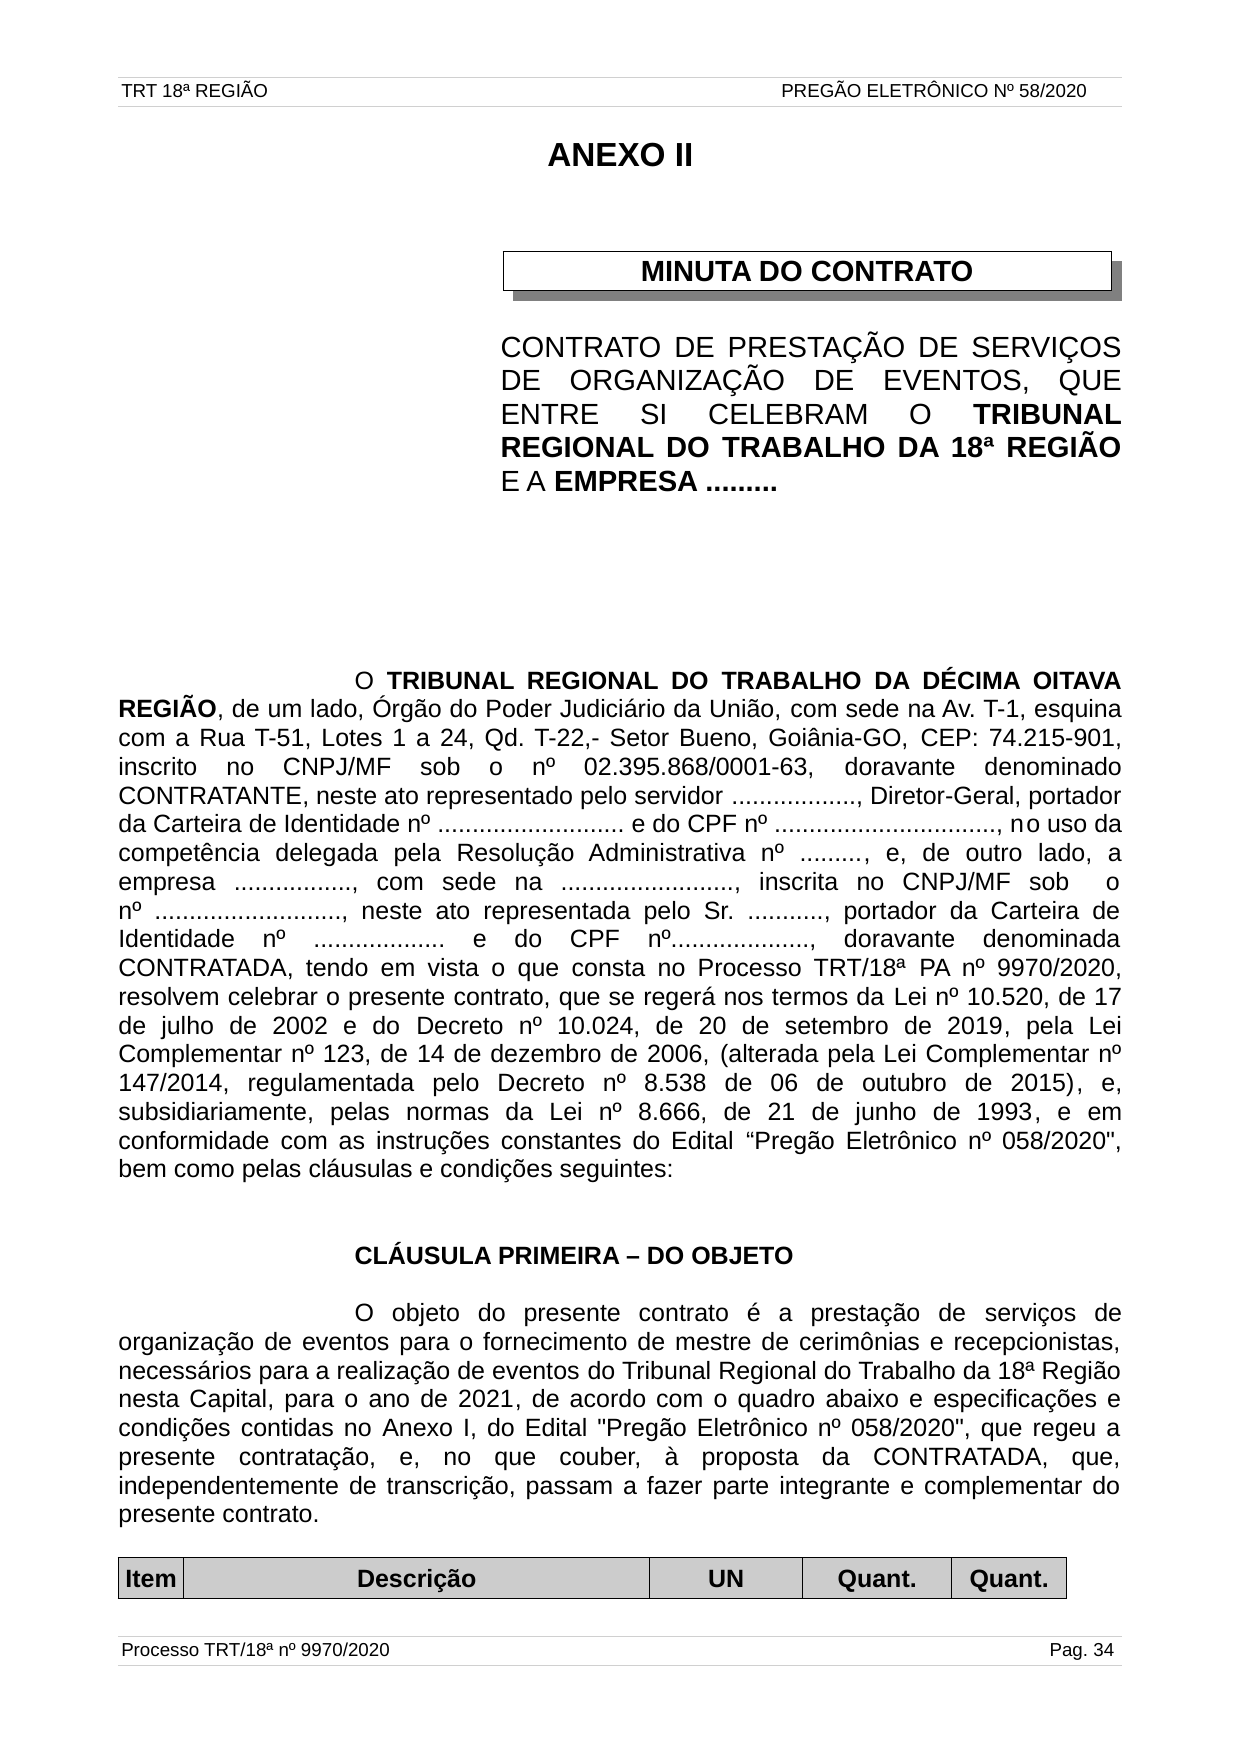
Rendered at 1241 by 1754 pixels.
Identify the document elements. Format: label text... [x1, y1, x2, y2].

table_header Descrição [184, 1558, 649, 1598]
text CLÁUSULA PRIMEIRA – DO OBJETO [118, 1241, 1122, 1269]
text ANEXO II [118, 136, 1122, 174]
table_header Quant. [952, 1558, 1066, 1598]
table_header Quant. [803, 1558, 951, 1598]
text O TRIBUNAL REGIONAL DO TRABALHO DA DÉCIMA OITAVA REGIÃO, de um lado, Órgão do Poder Judiciário da União, com sede na Av. T-1, esquina com a Rua T-51, Lotes 1 a 24, Qd. T-22,- Setor Bueno, Goiânia-GO, CEP: 74.215-901, inscrito no CNPJ/MF sob o nº 02.395.868/0001-63, doravante denominado CONTRATANTE, neste ato representado pelo servidor .................., Diretor-Geral, portador da Carteira de Identidade nº ........................... e do CPF nº ................................, no uso da competência delegada pela Resolução Administrativa nº ........., e, de outro lado, a empresa ................., com sede na ........................., inscrita no CNPJ/MF sob o nº ..........................., neste ato representada pelo Sr. ..........., portador da Carteira de Identidade nº ................... e do CPF nº...................., doravante denominada CONTRATADA, tendo em vista o que consta no Processo TRT/18ª PA nº 9970/2020, resolvem celebrar o presente contrato, que se regerá nos termos da Lei nº 10.520, de 17 de julho de 2002 e do Decreto nº 10.024, de 20 de setembro de 2019, pela Lei Complementar nº 123, de 14 de dezembro de 2006, (alterada pela Lei Complementar nº 147/2014, regulamentada pelo Decreto nº 8.538 de 06 de outubro de 2015), e, subsidiariamente, pelas normas da Lei nº 8.666, de 21 de junho de 1993, e em conformidade com as instruções constantes do Edital “Pregão Eletrônico nº 058/2020", bem como pelas cláusulas e condições seguintes: [118, 666, 1122, 1183]
text O objeto do presente contrato é a prestação de serviços de organização de eventos para o fornecimento de mestre de cerimônias e recepcionistas, necessários para a realização de eventos do Tribunal Regional do Trabalho da 18ª Região nesta Capital, para o ano de 2021, de acordo com o quadro abaixo e especificações e condições contidas no Anexo I, do Edital "Pregão Eletrônico nº 058/2020", que regeu a presente contratação, e, no que couber, à proposta da CONTRATADA, que, independentemente de transcrição, passam a fazer parte integrante e complementar do presente contrato. [118, 1298, 1122, 1528]
text MINUTA DO CONTRATO [504, 252, 1111, 290]
table_header UN [650, 1558, 802, 1598]
table_header Item [119, 1558, 183, 1598]
text CONTRATO DE PRESTAÇÃO DE SERVIÇOS DE ORGANIZAÇÃO DE EVENTOS, QUE ENTRE SI CELEBRAM O TRIBUNAL REGIONAL DO TRABALHO DA 18ª REGIÃO E A EMPRESA ......... [500, 330, 1122, 497]
